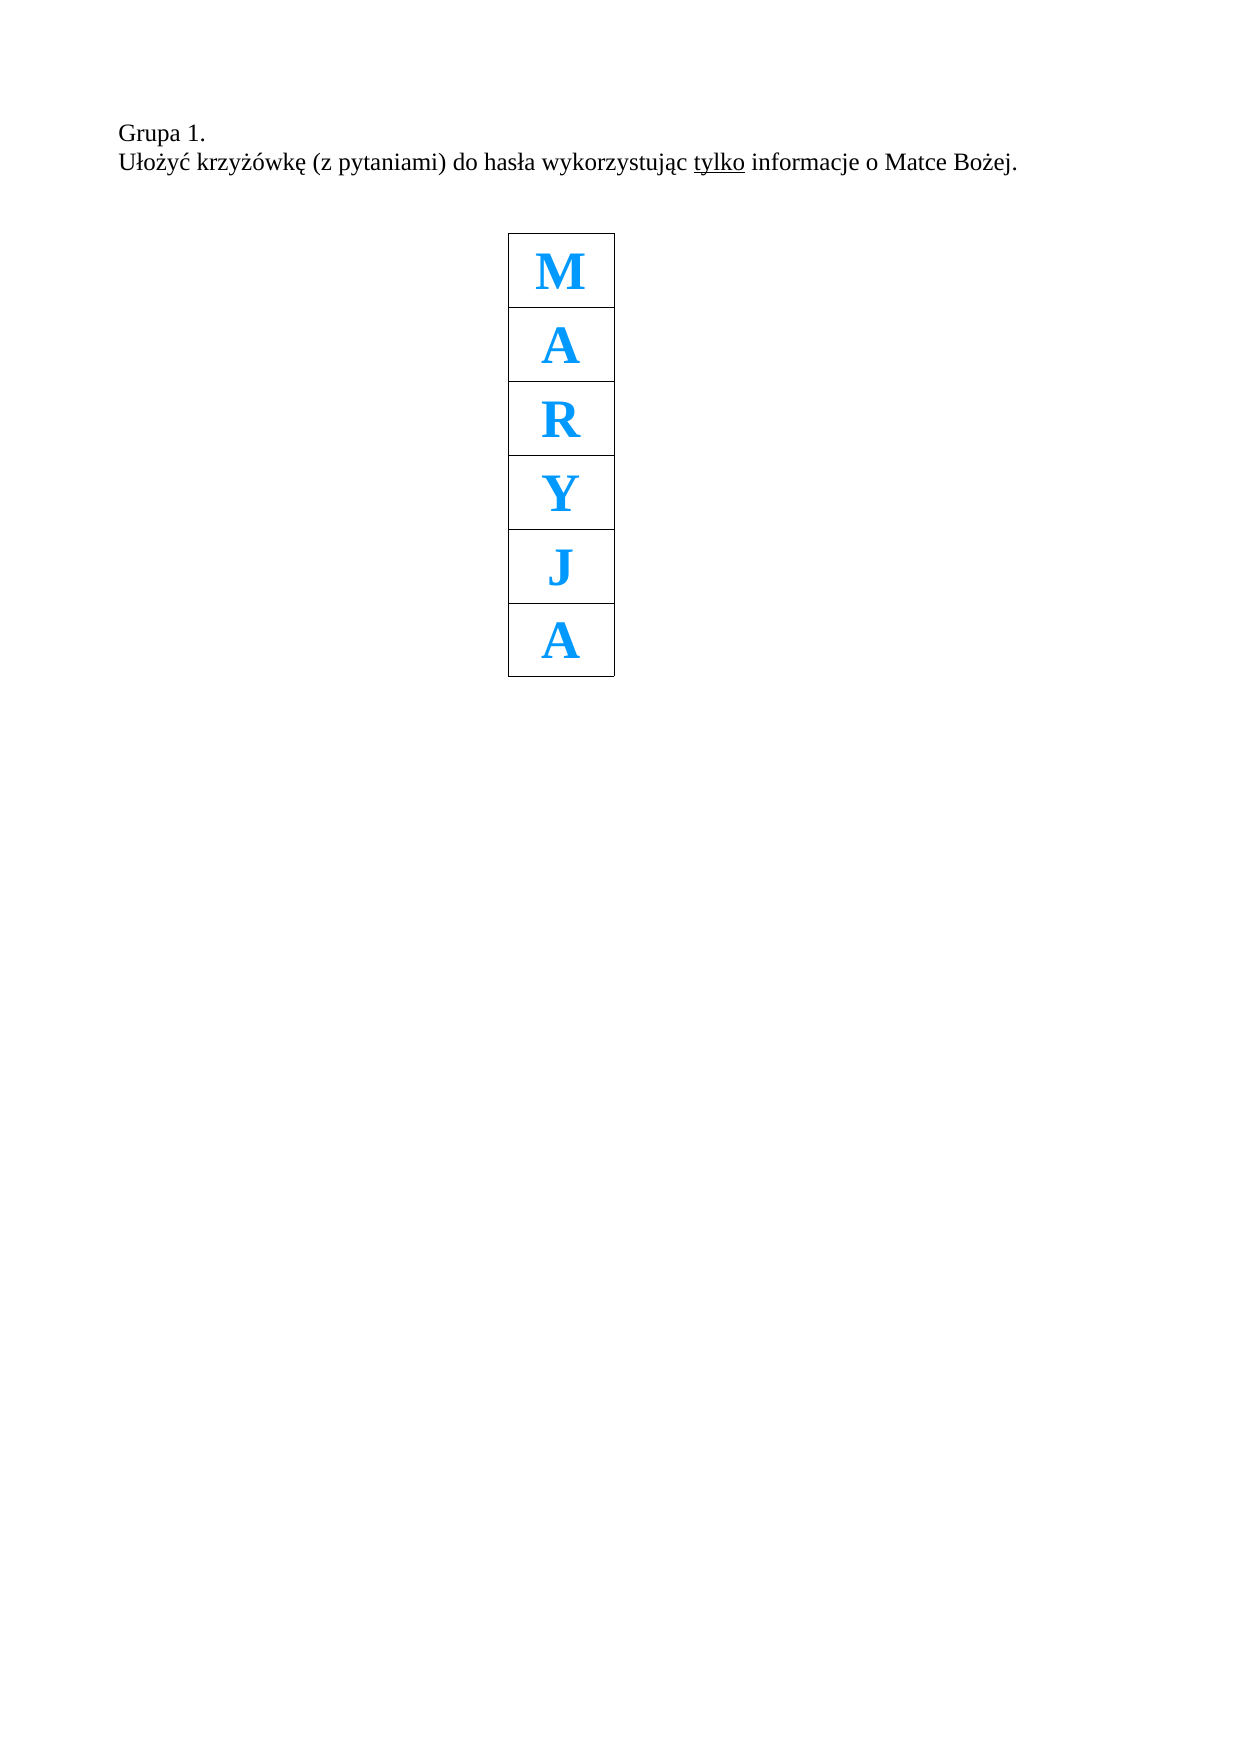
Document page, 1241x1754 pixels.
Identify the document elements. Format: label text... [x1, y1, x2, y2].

text Ułożyć krzyżówkę (z pytaniami) do hasła wykorzystując tylko informacje o Matce Bożej. [118, 147, 1122, 176]
table_cell J [509, 530, 614, 602]
text Grupa 1. [118, 118, 1122, 147]
table_cell A [509, 308, 614, 381]
table_cell Y [509, 456, 614, 528]
table_cell A [509, 604, 614, 676]
table_header M [509, 234, 614, 307]
table_cell R [509, 382, 614, 455]
